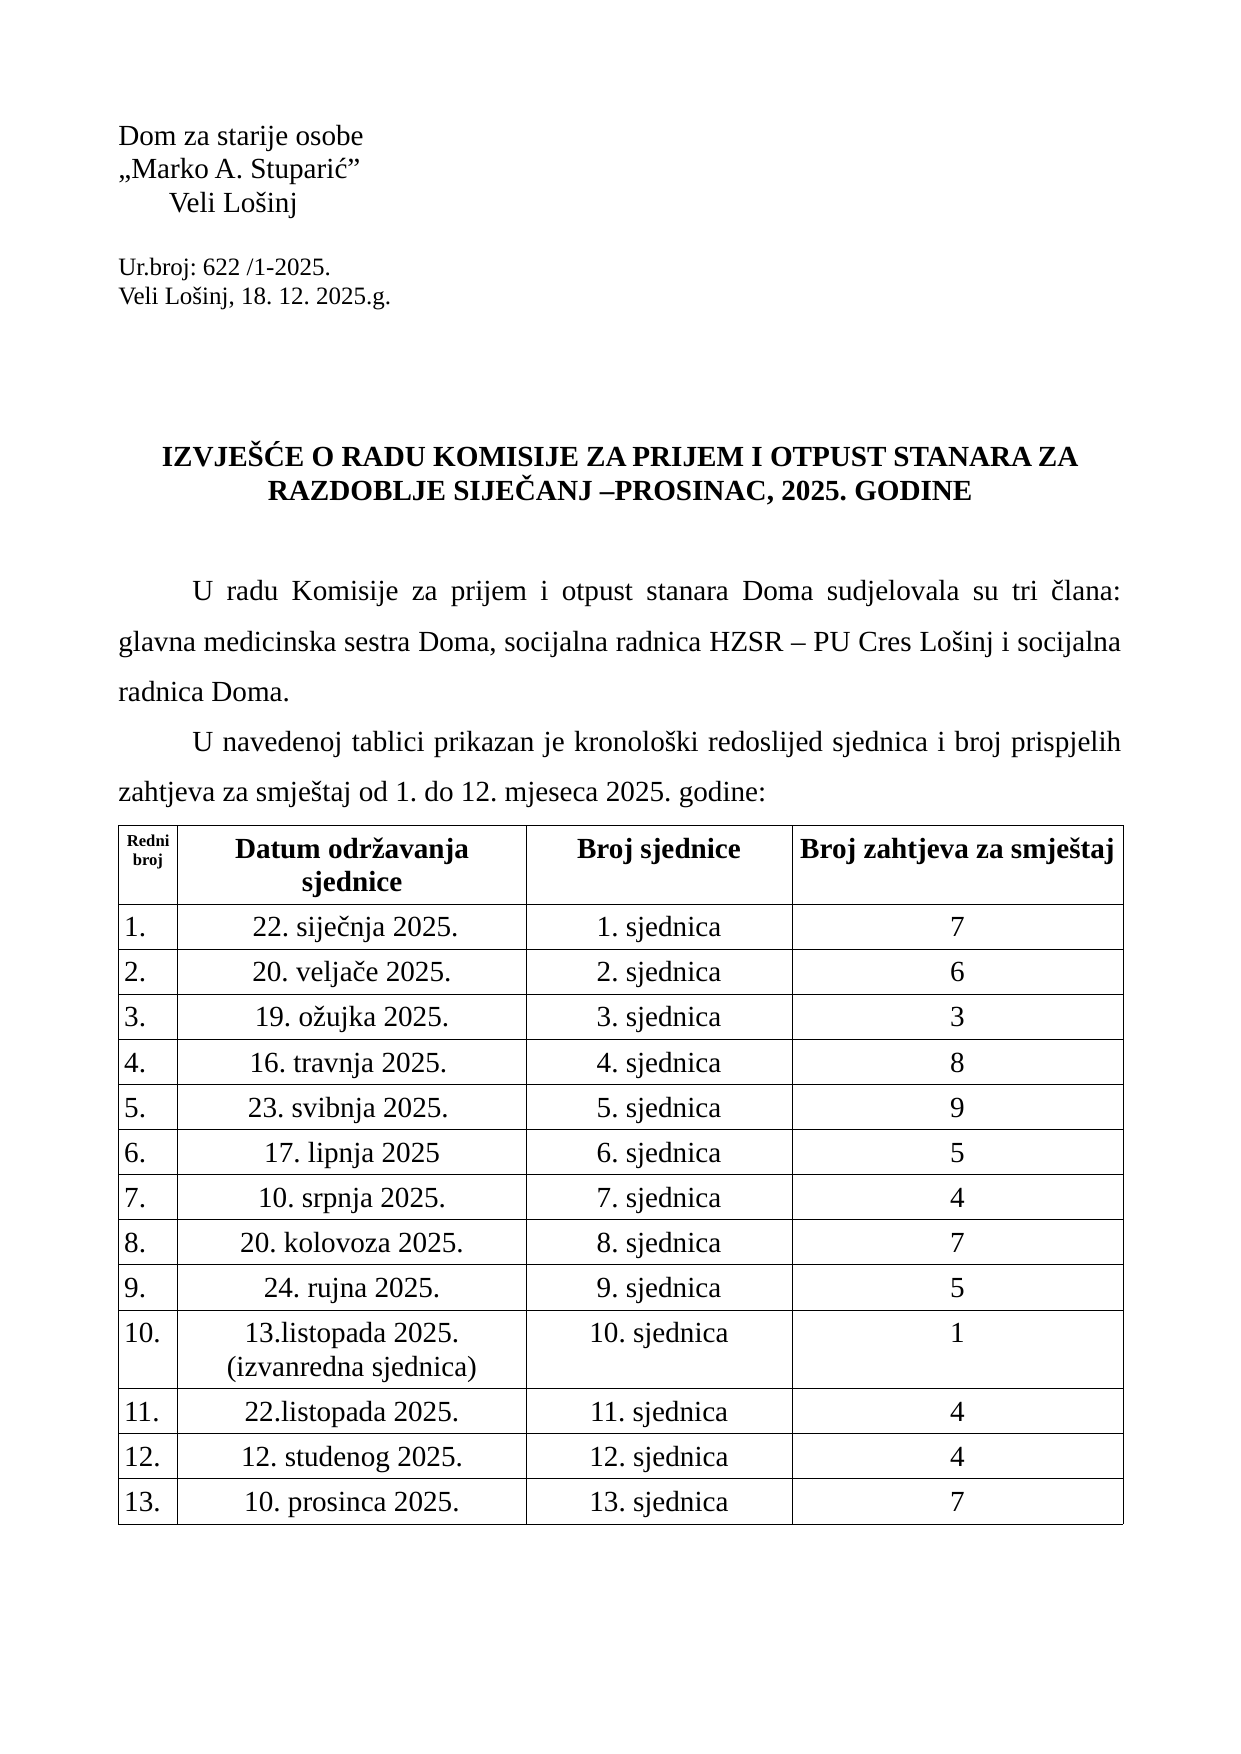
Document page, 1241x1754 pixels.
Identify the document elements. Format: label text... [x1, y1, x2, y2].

table_cell 1. sjednica [527, 905, 792, 949]
table_cell 24. rujna 2025. [178, 1265, 526, 1309]
table_cell 7. sjednica [527, 1175, 792, 1219]
table_header Datum održavanja sjednice [178, 826, 526, 903]
text Dom za starije osobe [118, 118, 1122, 152]
table_cell 3 [793, 995, 1123, 1039]
table_cell 6. [119, 1130, 177, 1174]
table_cell 4 [793, 1434, 1123, 1478]
table_cell 12. sjednica [527, 1434, 792, 1478]
text IZVJEŠĆE O RADU KOMISIJE ZA PRIJEM I OTPUST STANARA ZA RAZDOBLJE SIJEČANJ –PROSINAC, 2025. GODINE [118, 439, 1122, 506]
table_cell 5 [793, 1130, 1123, 1174]
table_cell 9 [793, 1085, 1123, 1129]
table_cell 4. sjednica [527, 1040, 792, 1084]
table_cell 19. ožujka 2025. [178, 995, 526, 1039]
table_cell 20. veljače 2025. [178, 950, 526, 994]
table_cell 11. [119, 1389, 177, 1433]
table_cell 2. sjednica [527, 950, 792, 994]
table_cell 8. sjednica [527, 1220, 792, 1264]
table_cell 10. sjednica [527, 1311, 792, 1388]
text Veli Lošinj, 18. 12. 2025.g. [118, 281, 1122, 310]
table_cell 10. [119, 1311, 177, 1388]
table_cell 7 [793, 1479, 1123, 1523]
table_cell 13.listopada 2025. (izvanredna sjednica) [178, 1311, 526, 1388]
table_cell 11. sjednica [527, 1389, 792, 1433]
text Ur.broj: 622 /1-2025. [118, 252, 1122, 281]
table_cell 10. prosinca 2025. [178, 1479, 526, 1523]
text Veli Lošinj [118, 185, 1122, 219]
table_cell 13. [119, 1479, 177, 1523]
table_cell 16. travnja 2025. [178, 1040, 526, 1084]
table_cell 23. svibnja 2025. [178, 1085, 526, 1129]
table_cell 6. sjednica [527, 1130, 792, 1174]
table_cell 10. srpnja 2025. [178, 1175, 526, 1219]
table_cell 8 [793, 1040, 1123, 1084]
table_cell 6 [793, 950, 1123, 994]
table_cell 4 [793, 1389, 1123, 1433]
text U radu Komisije za prijem i otpust stanara Doma sudjelovala su tri člana: glavna medicinska sestra Doma, socijalna radnica HZSR – PU Cres Lošinj i socijalna radnica Doma. [118, 573, 1122, 707]
table_cell 4 [793, 1175, 1123, 1219]
table_cell 5 [793, 1265, 1123, 1309]
text „Marko A. Stuparić” [118, 152, 1122, 185]
table_cell 9. [119, 1265, 177, 1309]
table_cell 22.listopada 2025. [178, 1389, 526, 1433]
table_cell 9. sjednica [527, 1265, 792, 1309]
table_cell 12. [119, 1434, 177, 1478]
table_header Broj zahtjeva za smještaj [793, 826, 1123, 903]
table_cell 7 [793, 905, 1123, 949]
table_cell 1. [119, 905, 177, 949]
text U navedenoj tablici prikazan je kronološki redoslijed sjednica i broj prispjelih zahtjeva za smještaj od 1. do 12. mjeseca 2025. godine: [118, 724, 1122, 808]
table_cell 3. [119, 995, 177, 1039]
table_cell 13. sjednica [527, 1479, 792, 1523]
table_cell 20. kolovoza 2025. [178, 1220, 526, 1264]
table_cell 8. [119, 1220, 177, 1264]
table_cell 17. lipnja 2025 [178, 1130, 526, 1174]
table_cell 5. [119, 1085, 177, 1129]
table_cell 3. sjednica [527, 995, 792, 1039]
table_header Broj sjednice [527, 826, 792, 903]
table_header Redni broj [119, 826, 177, 903]
table_cell 5. sjednica [527, 1085, 792, 1129]
table_cell 7 [793, 1220, 1123, 1264]
table_cell 22. siječnja 2025. [178, 905, 526, 949]
table_cell 1 [793, 1311, 1123, 1388]
table_cell 4. [119, 1040, 177, 1084]
table_cell 7. [119, 1175, 177, 1219]
table_cell 12. studenog 2025. [178, 1434, 526, 1478]
table_cell 2. [119, 950, 177, 994]
